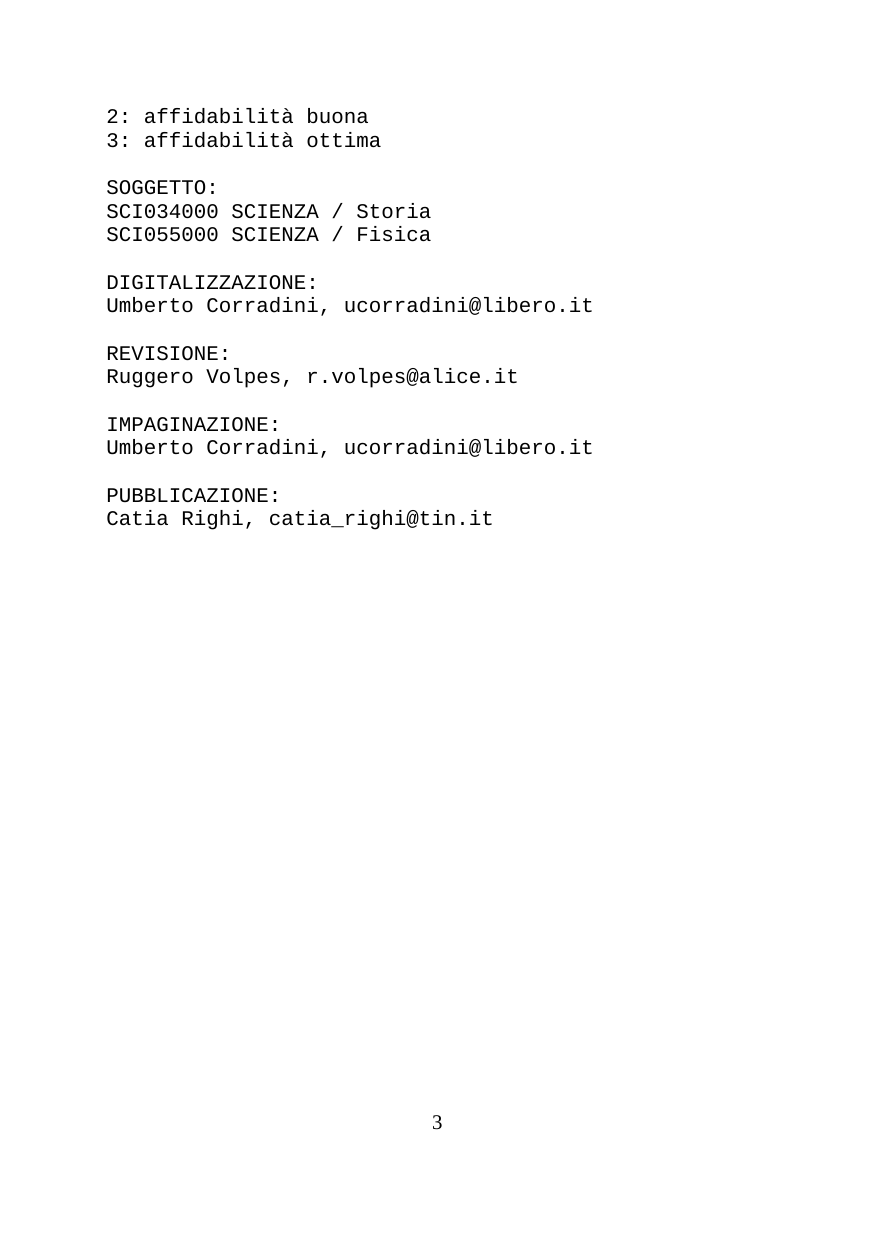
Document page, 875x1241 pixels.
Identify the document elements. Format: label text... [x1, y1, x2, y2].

text REVISIONE: [106, 343, 768, 366]
text Catia Righi, catia_righi@tin.it [106, 508, 768, 532]
text DIGITALIZZAZIONE: [106, 272, 768, 295]
text 3: affidabilità ottima [106, 130, 768, 153]
text SCI034000 SCIENZA / Storia [106, 201, 768, 224]
text SOGGETTO: [106, 177, 768, 201]
text 2: affidabilità buona [106, 106, 768, 130]
text Umberto Corradini, ucorradini@libero.it [106, 437, 768, 461]
text SCI055000 SCIENZA / Fisica [106, 224, 768, 248]
text Ruggero Volpes, r.volpes@alice.it [106, 366, 768, 390]
text PUBBLICAZIONE: [106, 484, 768, 508]
text Umberto Corradini, ucorradini@libero.it [106, 295, 768, 319]
text IMPAGINAZIONE: [106, 414, 768, 437]
